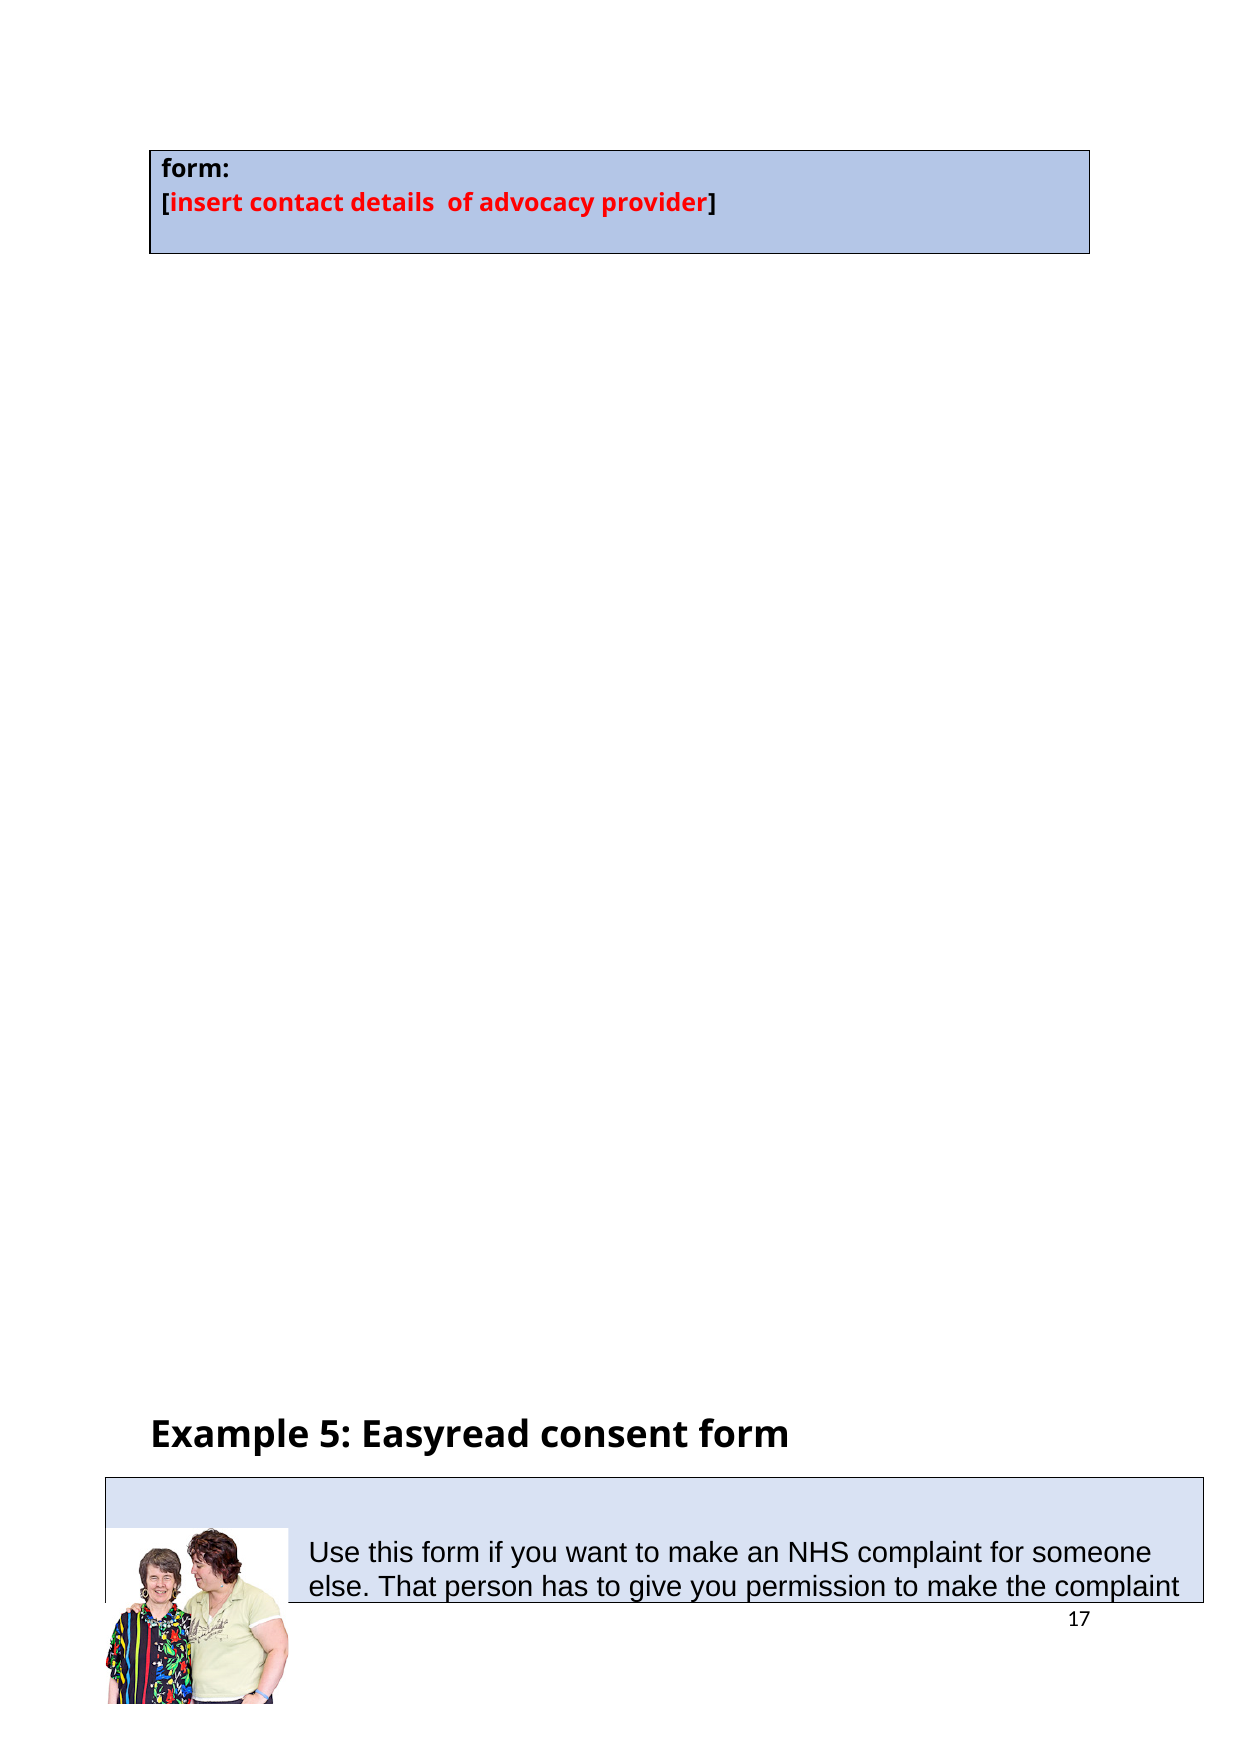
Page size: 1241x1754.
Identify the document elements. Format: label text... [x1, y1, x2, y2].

table_header Use this form if you want to make an NHS complaint for someone else. That person has to give you permission to make the complaint for them. You should send a copy of this form with your complaint. [106, 1478, 1203, 1602]
text Example 5: Easyread consent form [150, 1407, 1090, 1458]
table_header form: [insert contact details of advocacy provider] [151, 151, 1089, 253]
